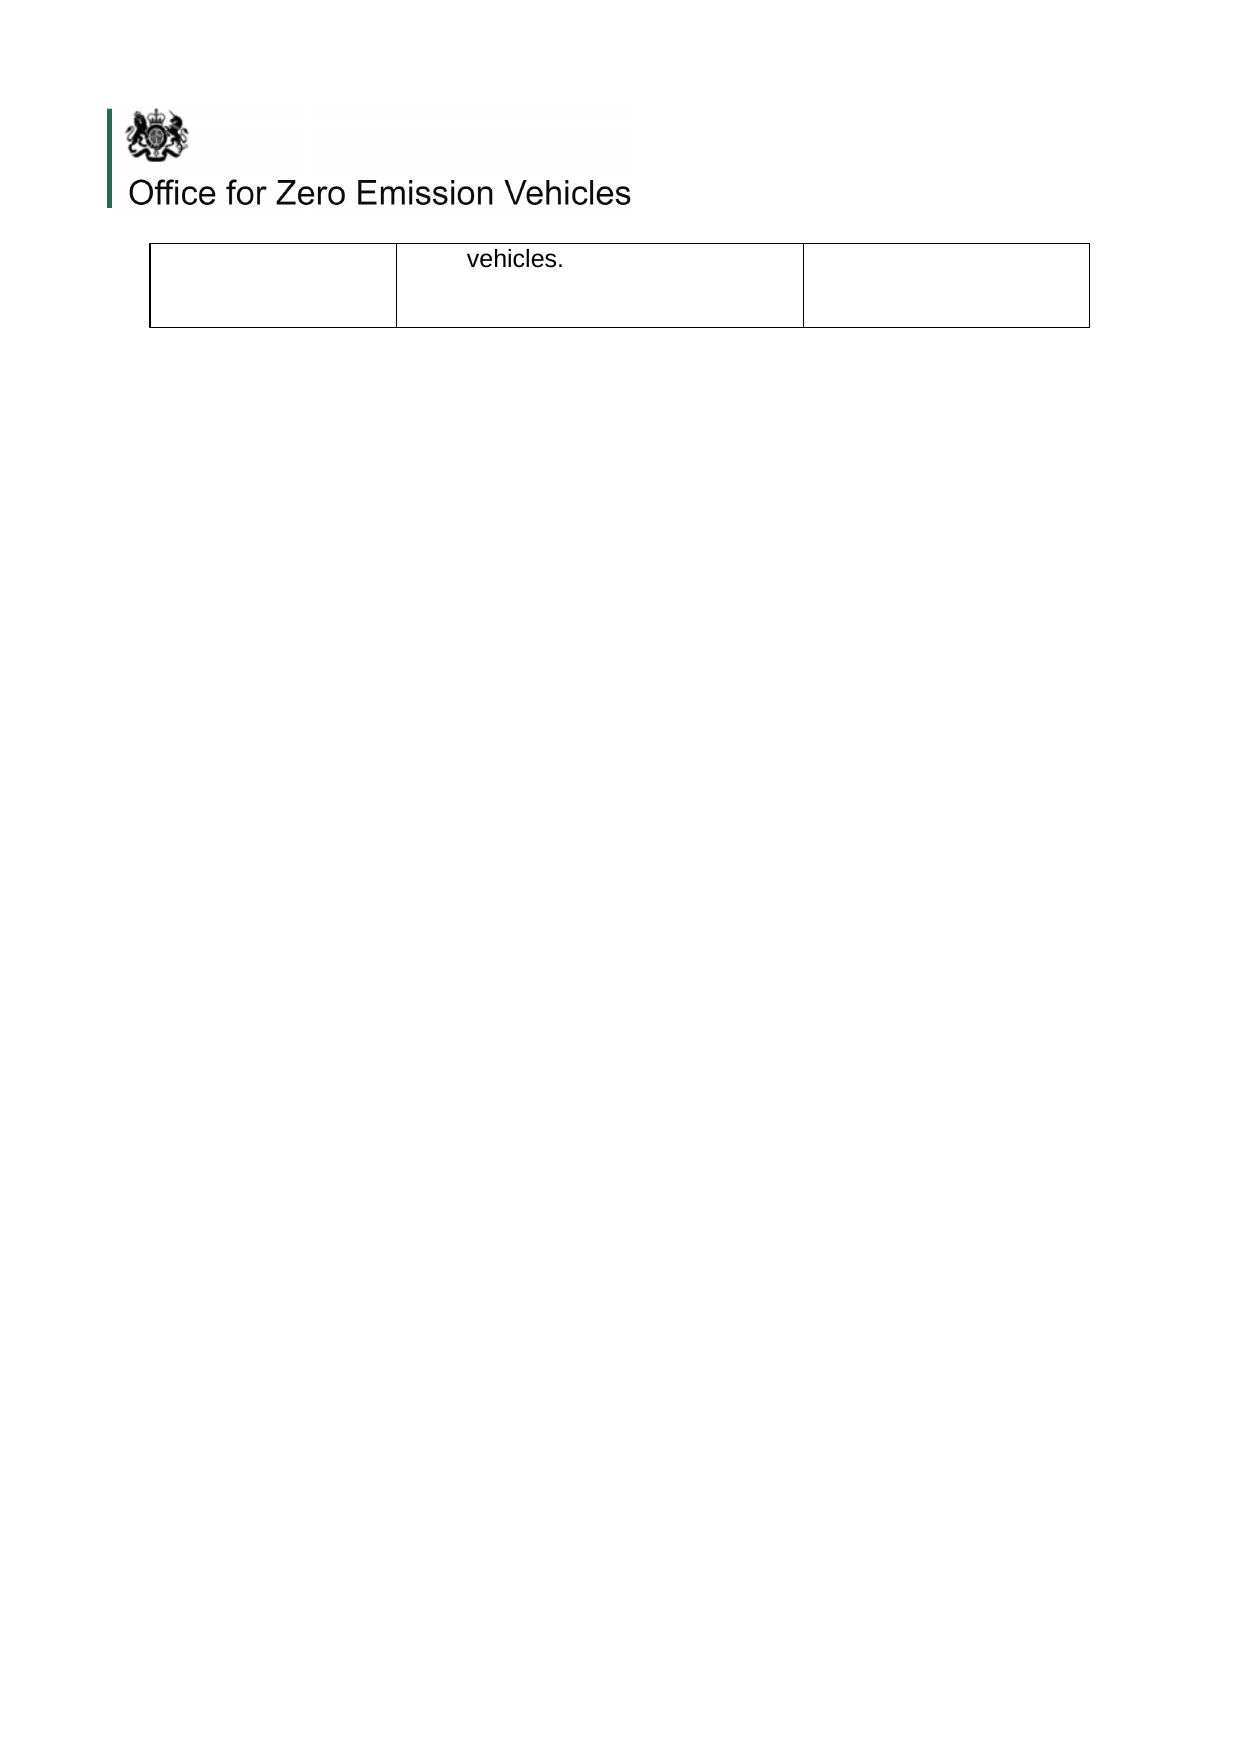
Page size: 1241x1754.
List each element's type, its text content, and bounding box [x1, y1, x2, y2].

table_cell [804, 244, 1089, 327]
table_cell [151, 244, 396, 327]
table_cell vehicles. [397, 244, 803, 327]
